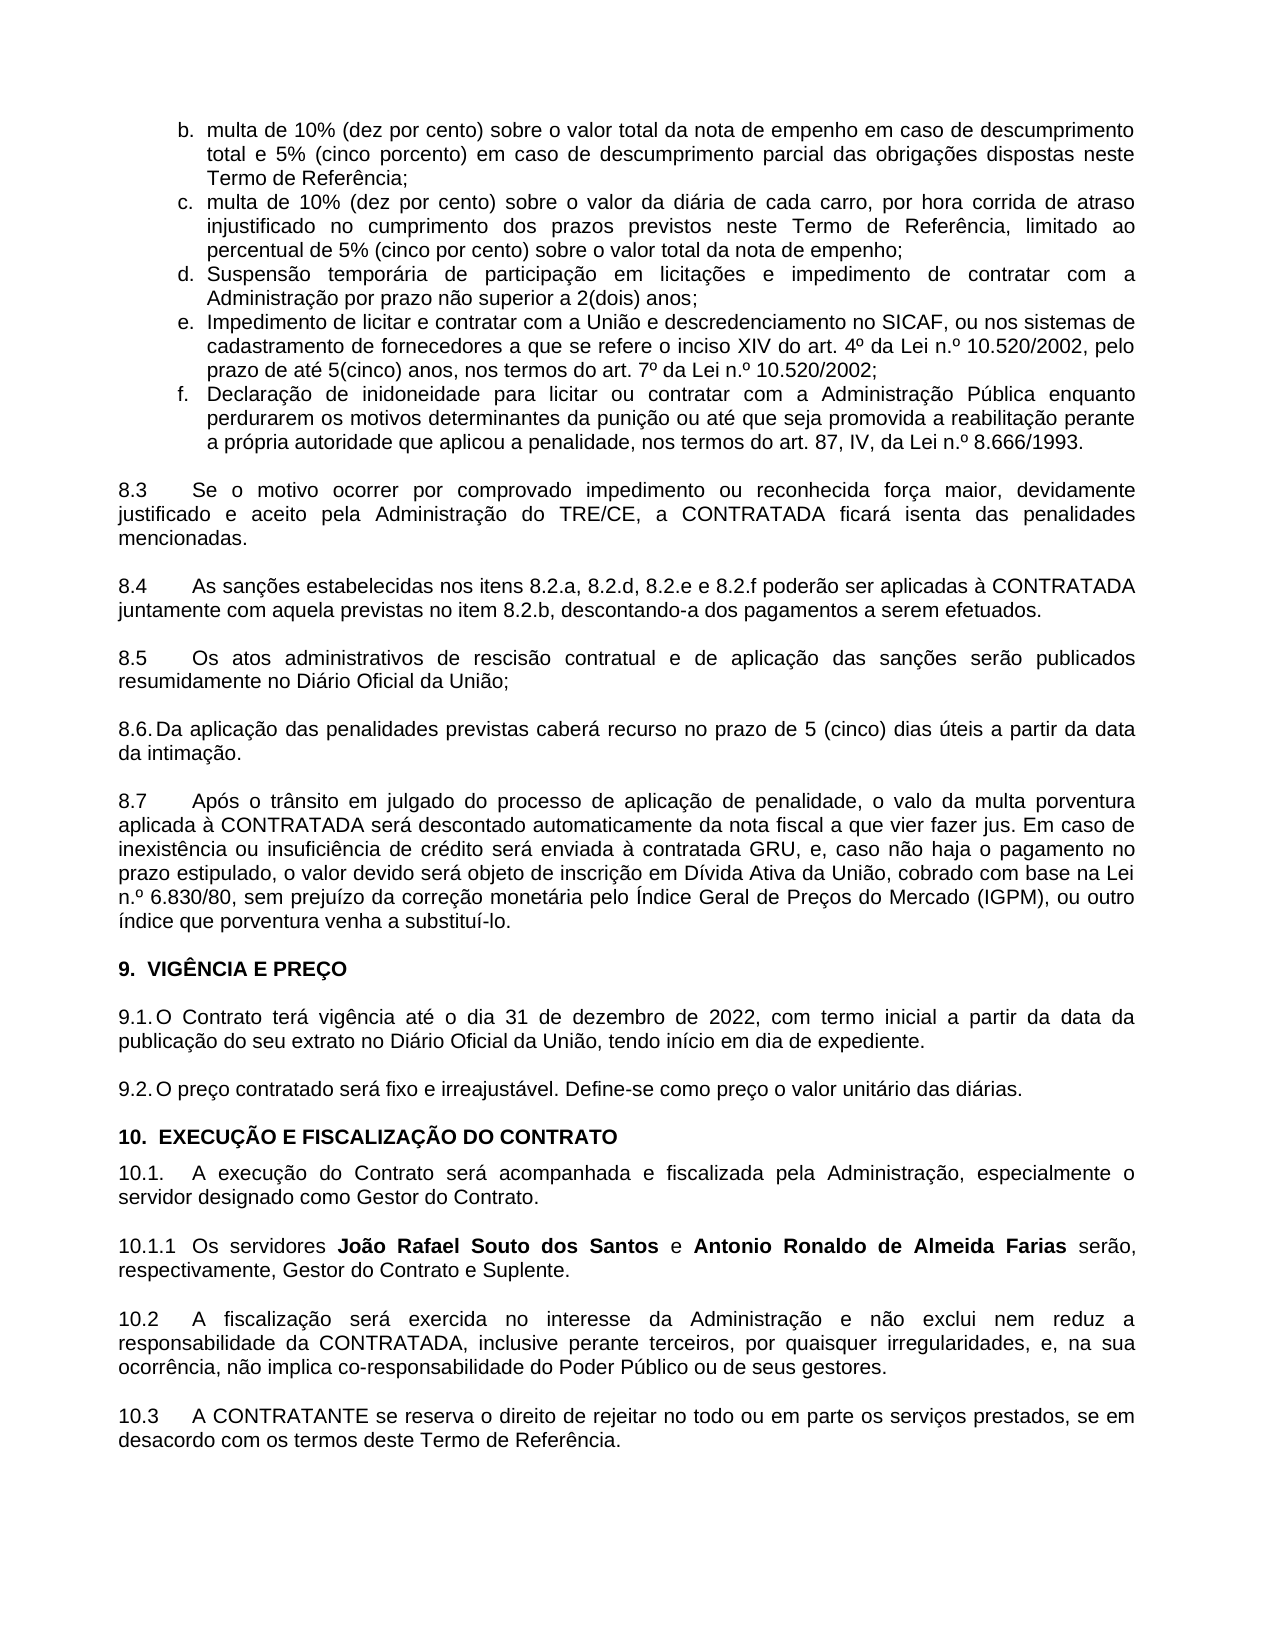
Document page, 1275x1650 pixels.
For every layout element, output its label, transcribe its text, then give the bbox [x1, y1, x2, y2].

list O preço contratado será fixo e irreajustável. Define-se como preço o valor unitário das diárias. [118, 1077, 1137, 1101]
list Da aplicação das penalidades previstas caberá recurso no prazo de 5 (cinco) dias úteis a partir da data da intimação. [118, 717, 1137, 765]
text 10. EXECUÇÃO E FISCALIZAÇÃO DO CONTRATO [118, 1124, 1137, 1148]
text 10.2 A fiscalização será exercida no interesse da Administração e não exclui nem reduz a responsabilidade da CONTRATADA, inclusive perante terceiros, por quaisquer irregularidades, e, na sua ocorrência, não implica co-responsabilidade do Poder Público ou de seus gestores. [118, 1307, 1137, 1379]
list multa de 10% (dez por cento) sobre o valor da diária de cada carro, por hora corrida de atraso injustificado no cumprimento dos prazos previstos neste Termo de Referência, limitado ao percentual de 5% (cinco por cento) sobre o valor total da nota de empenho; [177, 190, 1137, 262]
list 8.3 Se o motivo ocorrer por comprovado impedimento ou reconhecida força maior, devidamente justificado e aceito pela Administração do TRE/CE, a CONTRATADA ficará isenta das penalidades mencionadas. [118, 478, 1137, 549]
list Impedimento de licitar e contratar com a União e descredenciamento no SICAF, ou nos sistemas de cadastramento de fornecedores a que se refere o inciso XIV do art. 4º da Lei n.º 10.520/2002, pelo prazo de até 5(cinco) anos, nos termos do art. 7º da Lei n.º 10.520/2002; [177, 310, 1137, 382]
list Declaração de inidoneidade para licitar ou contratar com a Administração Pública enquanto perdurarem os motivos determinantes da punição ou até que seja promovida a reabilitação perante a própria autoridade que aplicou a penalidade, nos termos do art. 87, IV, da Lei n.º 8.666/1993. [177, 382, 1137, 454]
list Suspensão temporária de participação em licitações e impedimento de contratar com a Administração por prazo não superior a 2(dois) anos; [177, 262, 1137, 310]
subtitle 8.7 Após o trânsito em julgado do processo de aplicação de penalidade, o valo da multa porventura aplicada à CONTRATADA será descontado automaticamente da nota fiscal a que vier fazer jus. Em caso de inexistência ou insuficiência de crédito será enviada à contratada GRU, e, caso não haja o pagamento no prazo estipulado, o valor devido será objeto de inscrição em Dívida Ativa da União, cobrado com base na Lei n.º 6.830/80, sem prejuízo da correção monetária pelo Índice Geral de Preços do Mercado (IGPM), ou outro índice que porventura venha a substituí-lo. [118, 789, 1137, 933]
list 8.4 As sanções estabelecidas nos itens 8.2.a, 8.2.d, 8.2.e e 8.2.f poderão ser aplicadas à CONTRATADA juntamente com aquela previstas no item 8.2.b, descontando-a dos pagamentos a serem efetuados. [118, 573, 1137, 621]
list A execução do Contrato será acompanhada e fiscalizada pela Administração, especialmente o servidor designado como Gestor do Contrato. [118, 1161, 1137, 1209]
list O Contrato terá vigência até o dia 31 de dezembro de 2022, com termo inicial a partir da data da publicação do seu extrato no Diário Oficial da União, tendo início em dia de expediente. [118, 1005, 1137, 1053]
text 10.1.1 Os servidores João Rafael Souto dos Santos e Antonio Ronaldo de Almeida Farias serão, respectivamente, Gestor do Contrato e Suplente. [118, 1234, 1137, 1282]
list 8.5 Os atos administrativos de rescisão contratual e de aplicação das sanções serão publicados resumidamente no Diário Oficial da União; [118, 645, 1137, 693]
list multa de 10% (dez por cento) sobre o valor total da nota de empenho em caso de descumprimento total e 5% (cinco porcento) em caso de descumprimento parcial das obrigações dispostas neste Termo de Referência; [177, 118, 1137, 190]
text 10.3 A CONTRATANTE se reserva o direito de rejeitar no todo ou em parte os serviços prestados, se em desacordo com os termos deste Termo de Referência. [118, 1404, 1137, 1452]
subtitle 9. VIGÊNCIA E PREÇO [118, 957, 1137, 981]
